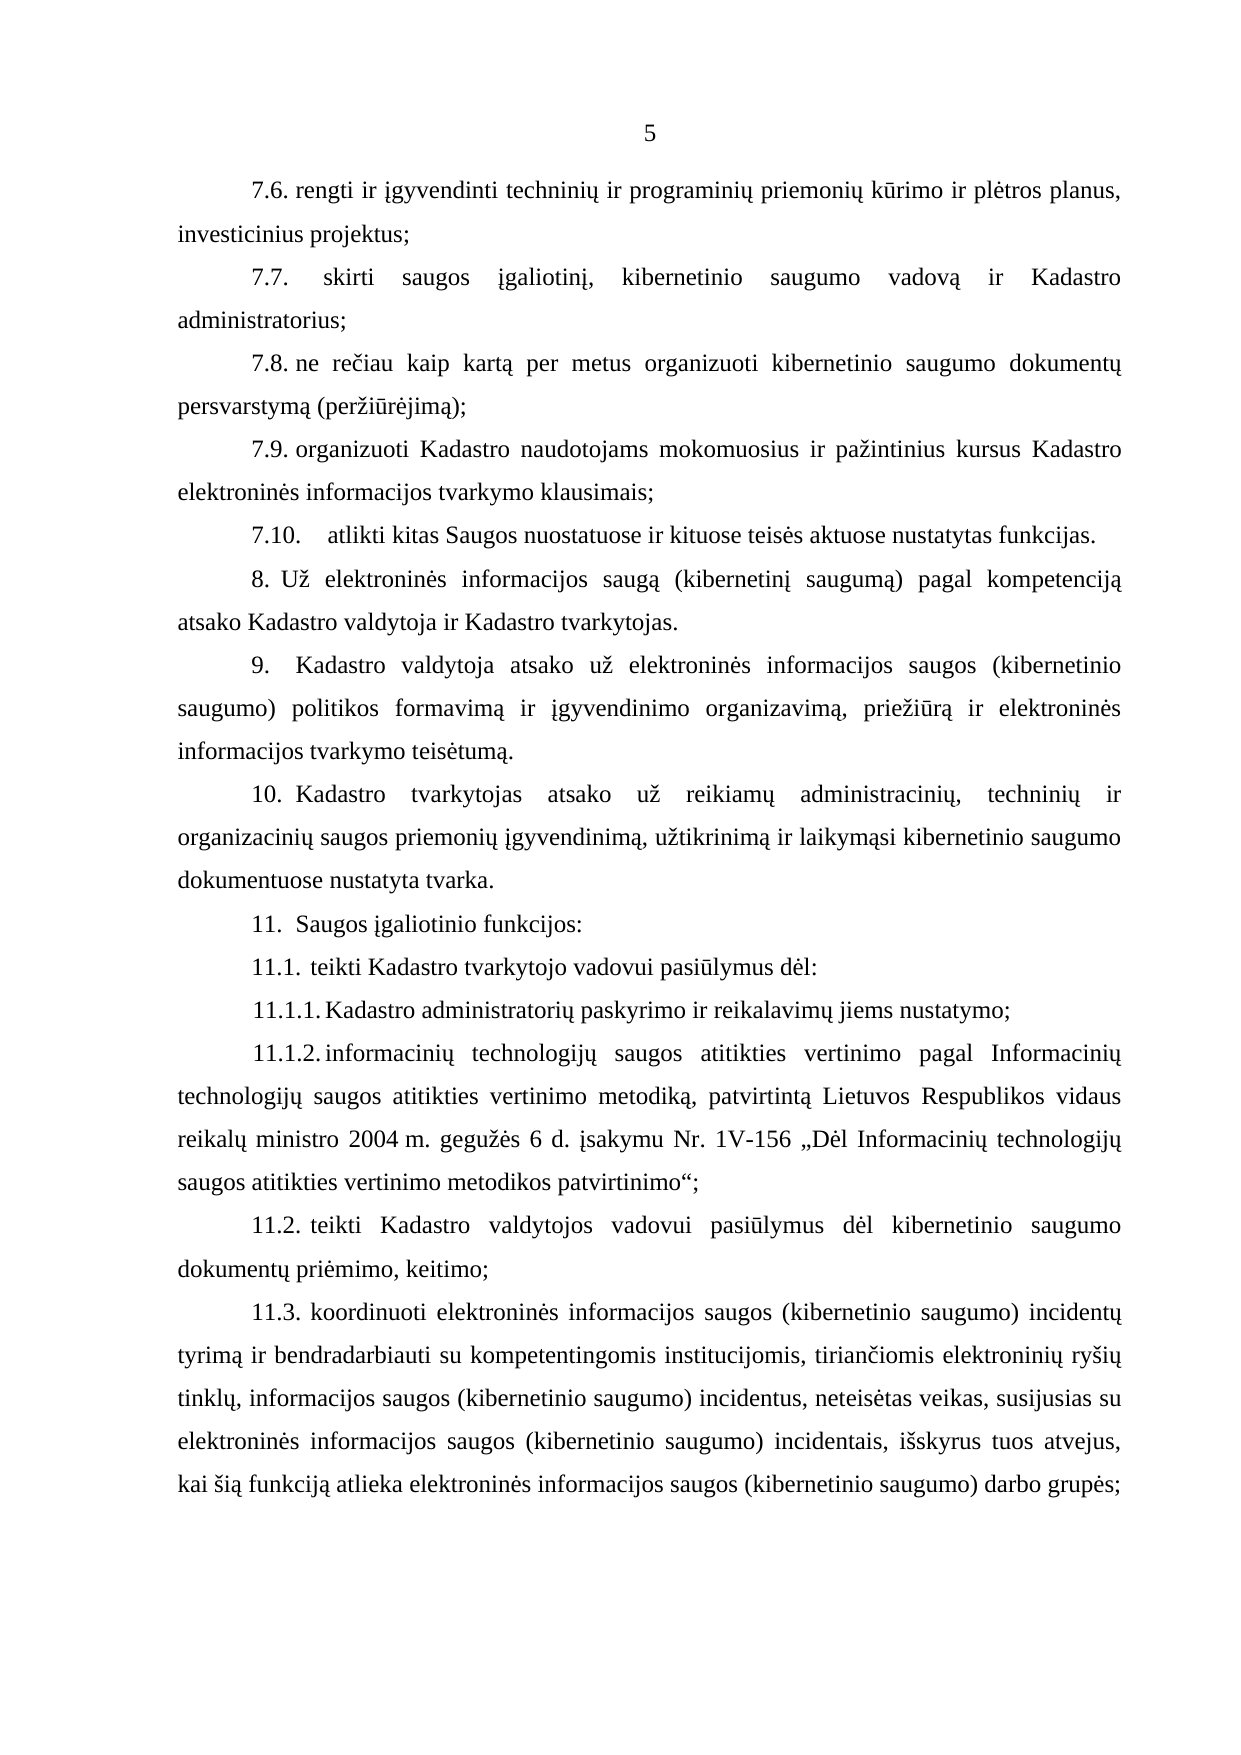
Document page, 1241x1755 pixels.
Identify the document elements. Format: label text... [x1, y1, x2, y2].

text 7.6. rengti ir įgyvendinti techninių ir programinių priemonių kūrimo ir plėtros planus, investicinius projektus; [177, 176, 1122, 247]
text 7.10. atlikti kitas Saugos nuostatuose ir kituose teisės aktuose nustatytas funkcijas. [177, 521, 1122, 549]
text 7.7. skirti saugos įgaliotinį, kibernetinio saugumo vadovą ir Kadastro administratorius; [177, 262, 1122, 334]
text 11.1.2. informacinių technologijų saugos atitikties vertinimo pagal Informacinių technologijų saugos atitikties vertinimo metodiką, patvirtintą Lietuvos Respublikos vidaus reikalų ministro 2004 m. gegužės 6 d. įsakymu Nr. 1V-156 „Dėl Informacinių technologijų saugos atitikties vertinimo metodikos patvirtinimo“; [177, 1038, 1122, 1196]
text 7.8. ne rečiau kaip kartą per metus organizuoti kibernetinio saugumo dokumentų persvarstymą (peržiūrėjimą); [177, 348, 1122, 420]
text 11.3. koordinuoti elektroninės informacijos saugos (kibernetinio saugumo) incidentų tyrimą ir bendradarbiauti su kompetentingomis institucijomis, tiriančiomis elektroninių ryšių tinklų, informacijos saugos (kibernetinio saugumo) incidentus, neteisėtas veikas, susijusias su elektroninės informacijos saugos (kibernetinio saugumo) incidentais, išskyrus tuos atvejus, kai šią funkciją atlieka elektroninės informacijos saugos (kibernetinio saugumo) darbo grupės; [177, 1297, 1122, 1498]
text 11.1.1. Kadastro administratorių paskyrimo ir reikalavimų jiems nustatymo; [177, 995, 1122, 1024]
text 9. Kadastro valdytoja atsako už elektroninės informacijos saugos (kibernetinio saugumo) politikos formavimą ir įgyvendinimo organizavimą, priežiūrą ir elektroninės informacijos tvarkymo teisėtumą. [177, 650, 1122, 765]
text 11.1. teikti Kadastro tvarkytojo vadovui pasiūlymus dėl: [177, 952, 1122, 981]
text 7.9. organizuoti Kadastro naudotojams mokomuosius ir pažintinius kursus Kadastro elektroninės informacijos tvarkymo klausimais; [177, 434, 1122, 506]
text 11.2. teikti Kadastro valdytojos vadovui pasiūlymus dėl kibernetinio saugumo dokumentų priėmimo, keitimo; [177, 1211, 1122, 1282]
text 10. Kadastro tvarkytojas atsako už reikiamų administracinių, techninių ir organizacinių saugos priemonių įgyvendinimą, užtikrinimą ir laikymąsi kibernetinio saugumo dokumentuose nustatyta tvarka. [177, 779, 1122, 894]
text 11. Saugos įgaliotinio funkcijos: [177, 909, 1122, 937]
text 8. Už elektroninės informacijos saugą (kibernetinį saugumą) pagal kompetenciją atsako Kadastro valdytoja ir Kadastro tvarkytojas. [177, 564, 1122, 636]
